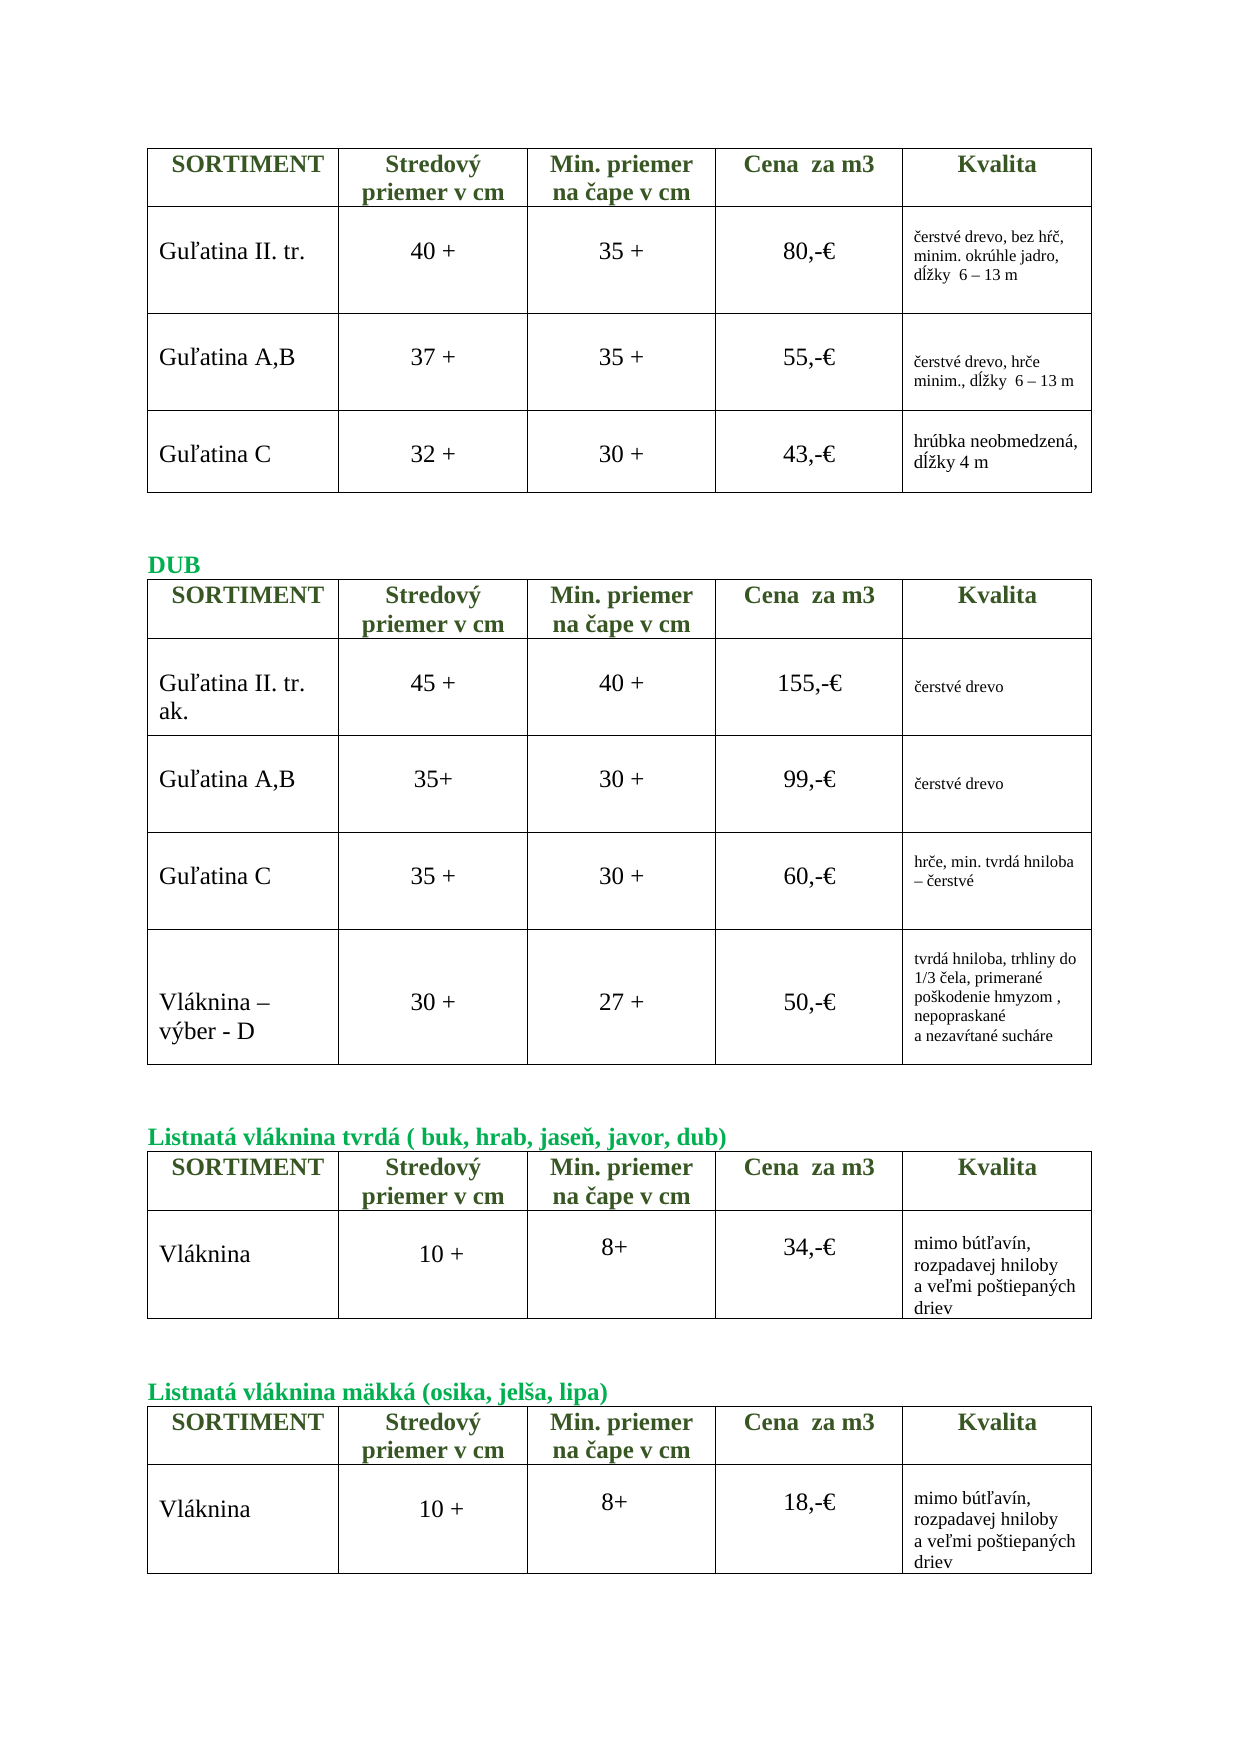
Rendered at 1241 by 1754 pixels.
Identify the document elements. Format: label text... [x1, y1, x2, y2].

table_cell 18,-€ [716, 1465, 902, 1573]
table_header Kvalita [903, 1407, 1091, 1464]
table_cell Guľatina C [148, 411, 338, 492]
table_cell 37 + [339, 314, 527, 409]
table_cell Guľatina C [148, 833, 338, 928]
table_cell 99,-€ [716, 736, 902, 832]
table_header Cena za m3 [716, 1407, 902, 1464]
table_header Stredový priemer v cm [339, 1152, 527, 1209]
table_header SORTIMENT [148, 1407, 338, 1464]
table_cell 27 + [528, 930, 715, 1064]
table_header SORTIMENT [148, 149, 338, 206]
table_cell 43,-€ [716, 411, 902, 492]
table_cell 80,-€ [716, 207, 902, 313]
text DUB [148, 551, 1093, 579]
table_cell 30 + [528, 411, 715, 492]
table_header Stredový priemer v cm [339, 580, 527, 638]
table_cell čerstvé drevo [903, 639, 1091, 735]
table_cell 55,-€ [716, 314, 902, 409]
table_cell Guľatina II. tr. [148, 207, 338, 313]
table_header Min. priemer na čape v cm [528, 580, 715, 638]
table_cell 50,-€ [716, 930, 902, 1064]
table_cell hrče, min. tvrdá hniloba – čerstvé [903, 833, 1091, 928]
table_header Cena za m3 [716, 1152, 902, 1209]
table_cell Guľatina II. tr. ak. [148, 639, 338, 735]
table_header SORTIMENT [148, 1152, 338, 1209]
table_header Cena za m3 [716, 580, 902, 638]
table_header Kvalita [903, 1152, 1091, 1209]
table_header Min. priemer na čape v cm [528, 1152, 715, 1209]
table_cell mimo bútľavín, rozpadavej hniloby a veľmi poštiepaných driev [903, 1211, 1091, 1318]
table_header Stredový priemer v cm [339, 149, 527, 206]
table_cell 34,-€ [716, 1211, 902, 1318]
table_cell 10 + [339, 1211, 527, 1318]
table_cell Guľatina A,B [148, 736, 338, 832]
table_cell mimo bútľavín, rozpadavej hniloby a veľmi poštiepaných driev [903, 1465, 1091, 1573]
table_cell Vláknina [148, 1211, 338, 1318]
table_cell 35+ [339, 736, 527, 832]
table_cell čerstvé drevo, bez hŕč, minim. okrúhle jadro, dĺžky 6 – 13 m [903, 207, 1091, 313]
table_cell Vláknina [148, 1465, 338, 1573]
table_header Kvalita [903, 580, 1091, 638]
table_cell 10 + [339, 1465, 527, 1573]
table_cell hrúbka neobmedzená, dĺžky 4 m [903, 411, 1091, 492]
table_cell Vláknina – výber - D [148, 930, 338, 1064]
table_cell 35 + [339, 833, 527, 928]
table_cell 40 + [339, 207, 527, 313]
table_cell 8+ [528, 1211, 715, 1318]
table_header Min. priemer na čape v cm [528, 1407, 715, 1464]
table_cell 30 + [339, 930, 527, 1064]
table_header Kvalita [903, 149, 1091, 206]
table_cell 30 + [528, 833, 715, 928]
table_cell čerstvé drevo, hrče minim., dĺžky 6 – 13 m [903, 314, 1091, 409]
text Listnatá vláknina tvrdá ( buk, hrab, jaseň, javor, dub) [148, 1122, 1093, 1151]
table_header Cena za m3 [716, 149, 902, 206]
table_cell 40 + [528, 639, 715, 735]
table_cell 45 + [339, 639, 527, 735]
table_cell 30 + [528, 736, 715, 832]
table_cell čerstvé drevo [903, 736, 1091, 832]
table_cell 155,-€ [716, 639, 902, 735]
table_cell 35 + [528, 207, 715, 313]
table_cell 60,-€ [716, 833, 902, 928]
table_cell 8+ [528, 1465, 715, 1573]
table_header SORTIMENT [148, 580, 338, 638]
text Listnatá vláknina mäkká (osika, jelša, lipa) [148, 1377, 1093, 1406]
table_cell 32 + [339, 411, 527, 492]
table_header Min. priemer na čape v cm [528, 149, 715, 206]
table_cell tvrdá hniloba, trhliny do 1/3 čela, primerané poškodenie hmyzom , nepopraskané a nezavŕtané sucháre [903, 930, 1091, 1064]
table_cell Guľatina A,B [148, 314, 338, 409]
table_header Stredový priemer v cm [339, 1407, 527, 1464]
table_cell 35 + [528, 314, 715, 409]
